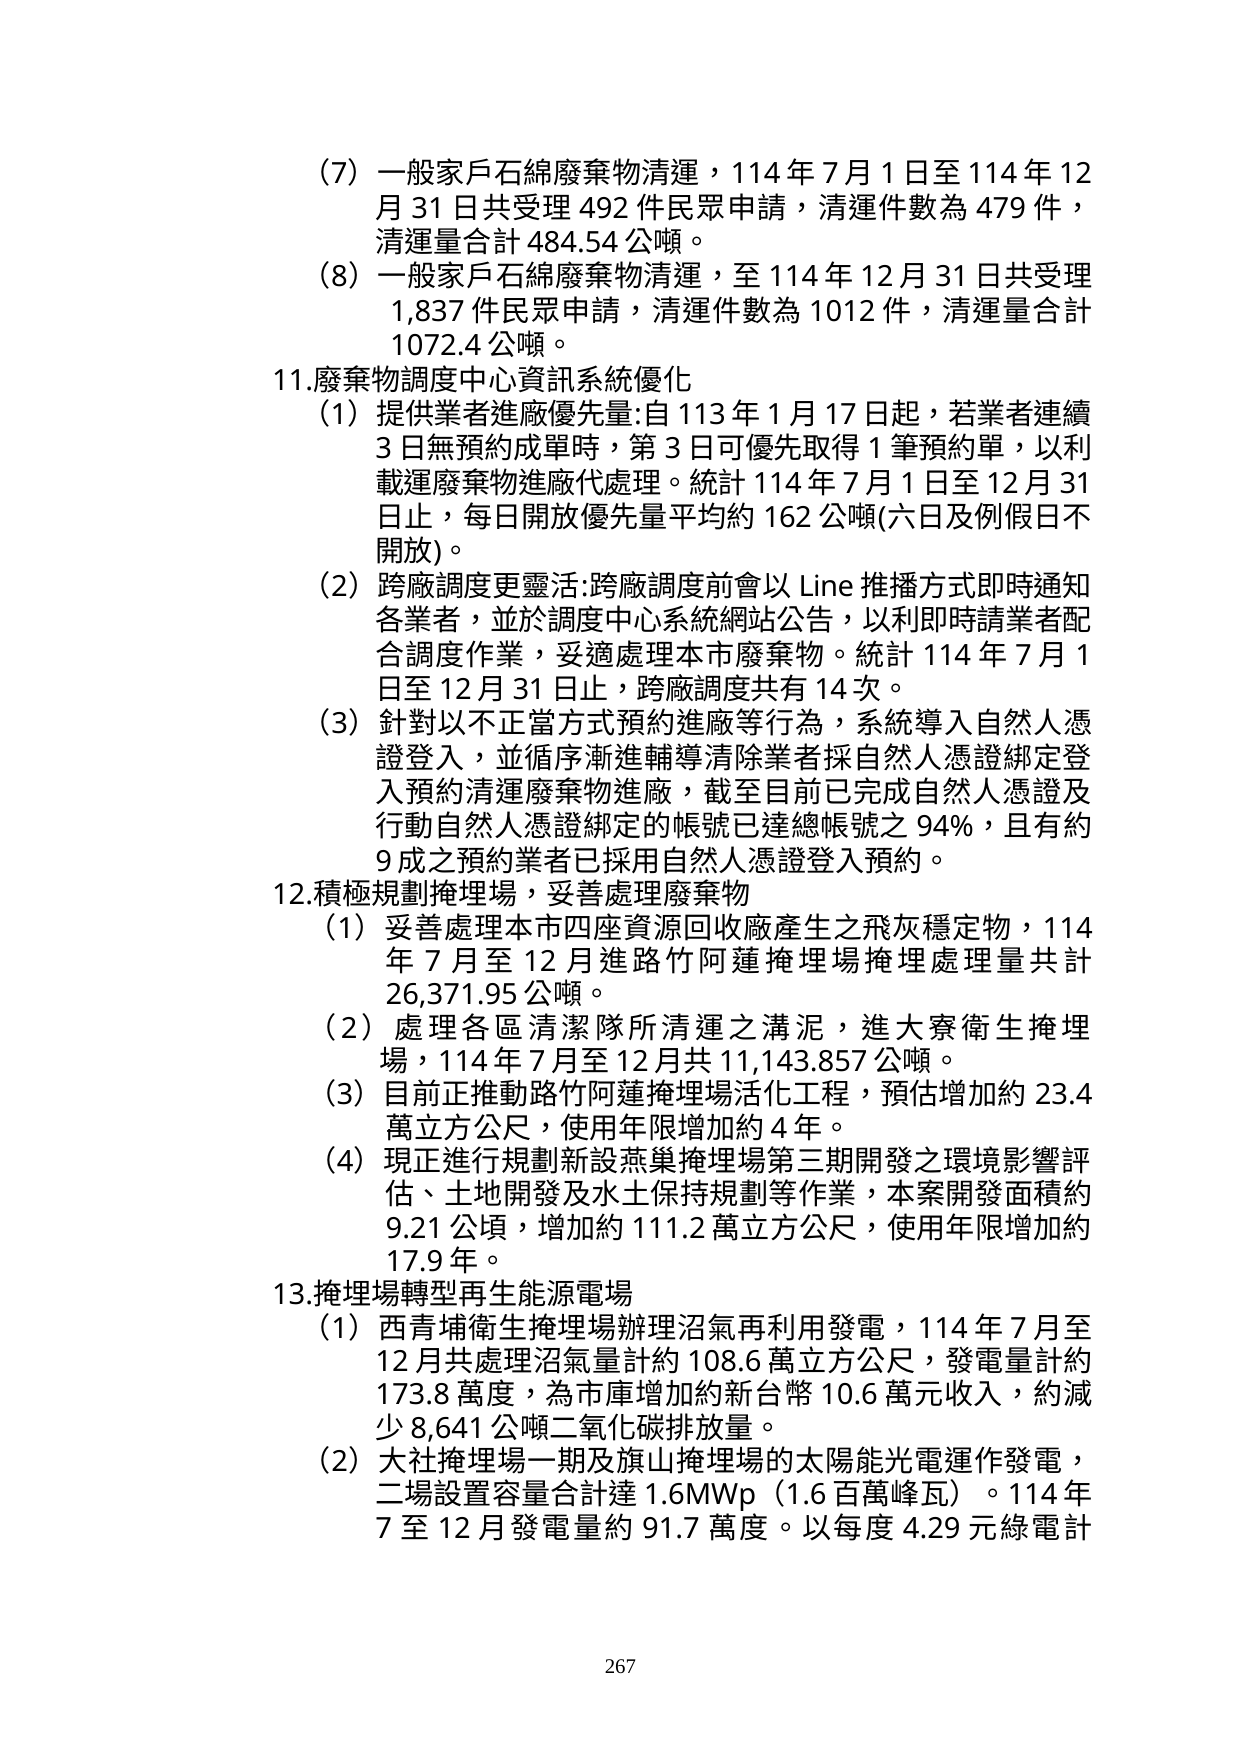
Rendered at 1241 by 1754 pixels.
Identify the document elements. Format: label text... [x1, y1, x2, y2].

text （4）現正進行規劃新設燕巢掩埋場第三期開發之環境影響評估、土地開發及水土保持規劃等作業，本案開發面積約9.21公頃，增加約111.2萬立方公尺，使用年限增加約17.9年。 [307, 1145, 1092, 1278]
text （2）大社掩埋場一期及旗山掩埋場的太陽能光電運作發電，二場設置容量合計達1.6MWp（1.6百萬峰瓦）。114年7至12月發電量約91.7萬度。以每度4.29元綠電計 [301, 1445, 1092, 1545]
text 13.掩埋場轉型再生能源電場 [272, 1278, 1092, 1311]
text （7）一般家戶石綿廢棄物清運，114年7月1日至114年12月31日共受理492件民眾申請，清運件數為479件，清運量合計484.54公噸。 [301, 156, 1092, 259]
text 12.積極規劃掩埋場，妥善處理廢棄物 [272, 878, 1092, 911]
text （1）西青埔衛生掩埋場辦理沼氣再利用發電，114年7月至12月共處理沼氣量計約108.6萬立方公尺，發電量計約173.8萬度，為市庫增加約新台幣10.6萬元收入，約減少8,641公噸二氧化碳排放量。 [301, 1311, 1092, 1445]
text （2）處理各區清潔隊所清運之溝泥，進大寮衛生掩埋場，114年7月至12月共11,143.857公噸。 [307, 1011, 1092, 1078]
text （3）目前正推動路竹阿蓮掩埋場活化工程，預估增加約23.4萬立方公尺，使用年限增加約4年。 [307, 1078, 1092, 1145]
text （1）妥善處理本市四座資源回收廠產生之飛灰穩定物，114年7月至12月進路竹阿蓮掩埋場掩埋處理量共計26,371.95公噸。 [307, 911, 1092, 1011]
text （3）針對以不正當方式預約進廠等行為，系統導入自然人憑證登入，並循序漸進輔導清除業者採自然人憑證綁定登入預約清運廢棄物進廠，截至目前已完成自然人憑證及行動自然人憑證綁定的帳號已達總帳號之94%，且有約9成之預約業者已採用自然人憑證登入預約。 [301, 706, 1092, 878]
text （2）跨廠調度更靈活:跨廠調度前會以Line推播方式即時通知各業者，並於調度中心系統網站公告，以利即時請業者配合調度作業，妥適處理本市廢棄物。統計114年7月1日至12月31日止，跨廠調度共有14次。 [301, 569, 1092, 706]
text （8）一般家戶石綿廢棄物清運，至114年12月31日共受理1,837件民眾申請，清運件數為1012件，清運量合計1072.4公噸。 [301, 259, 1092, 362]
text （1）提供業者進廠優先量:自113年1月17日起，若業者連續3日無預約成單時，第3日可優先取得1筆預約單，以利載運廢棄物進廠代處理。統計114年7月1日至12月31日止，每日開放優先量平均約162公噸(六日及例假日不開放)。 [301, 397, 1092, 569]
text 11.廢棄物調度中心資訊系統優化 [272, 362, 1092, 397]
